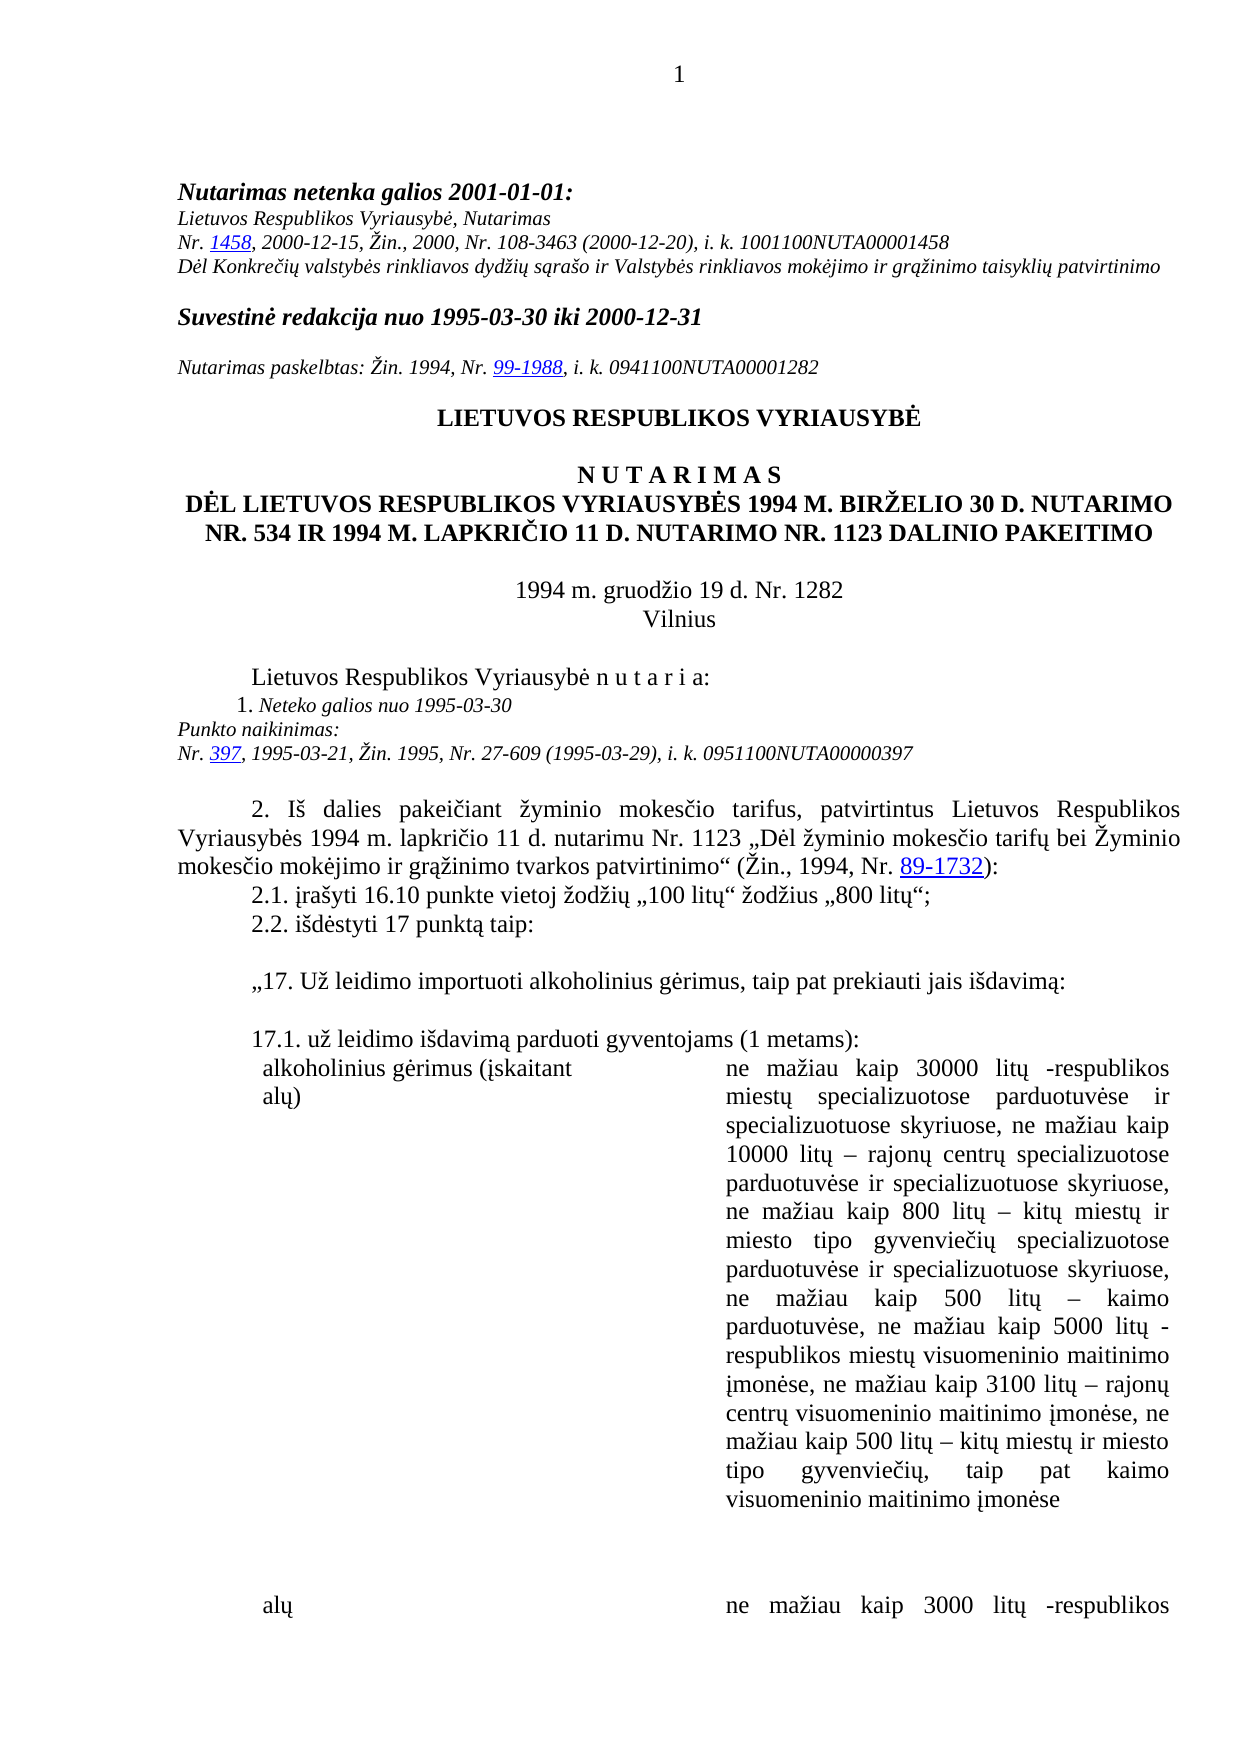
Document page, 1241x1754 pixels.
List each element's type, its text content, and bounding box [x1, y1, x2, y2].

text Nr. 397, 1995-03-21, Žin. 1995, Nr. 27-609 (1995-03-29), i. k. 0951100NUTA00000397 [177, 741, 1181, 765]
table_cell alų [177, 1590, 714, 1636]
text Punkto naikinimas: [177, 717, 1181, 741]
text 2.1. įrašyti 16.10 punkte vietoj žodžių „100 litų“ žodžius „800 litų“; [177, 880, 1181, 909]
text Suvestinė redakcija nuo 1995-03-30 iki 2000-12-31 [177, 302, 1181, 331]
table_cell ne mažiau kaip 3000 litų -respublikos [714, 1590, 1181, 1636]
text „17. Už leidimo importuoti alkoholinius gėrimus, taip pat prekiauti jais išdavimą: [177, 966, 1181, 995]
text Vilnius [177, 604, 1181, 633]
text 2. Iš dalies pakeičiant žyminio mokesčio tarifus, patvirtintus Lietuvos Respublikos Vyriausybės 1994 m. lapkričio 11 d. nutarimu Nr. 1123 „Dėl žyminio mokesčio tarifų bei Žyminio mokesčio mokėjimo ir grąžinimo tvarkos patvirtinimo“ (Žin., 1994, Nr. 89-1732): [177, 794, 1181, 880]
text Dėl Konkrečių valstybės rinkliavos dydžių sąrašo ir Valstybės rinkliavos mokėjimo ir grąžinimo taisyklių patvirtinimo [177, 254, 1181, 278]
text Lietuvos Respublikos Vyriausybė, Nutarimas [177, 206, 1181, 230]
text LIETUVOS RESPUBLIKOS VYRIAUSYBĖ [177, 403, 1181, 432]
text Lietuvos Respublikos Vyriausybė nutaria: [177, 662, 1181, 691]
text 1994 m. gruodžio 19 d. Nr. 1282 [177, 576, 1181, 604]
table_header alkoholinius gėrimus (įskaitant alų) [177, 1053, 714, 1590]
table_header ne mažiau kaip 30000 litų -respublikos miestų specializuotose parduotuvėse ir specializuotuose skyriuose, ne mažiau kaip 10000 litų – rajonų centrų specializuotose parduotuvėse ir specializuotuose skyriuose, ne mažiau kaip 800 litų – kitų miestų ir miesto tipo gyvenviečių specializuotose parduotuvėse ir specializuotuose skyriuose, ne mažiau kaip 500 litų – kaimo parduotuvėse, ne mažiau kaip 5000 litų - respublikos miestų visuomeninio maitinimo įmonėse, ne mažiau kaip 3100 litų – rajonų centrų visuomeninio maitinimo įmonėse, ne mažiau kaip 500 litų – kitų miestų ir miesto tipo gyvenviečių, taip pat kaimo visuomeninio maitinimo įmonėse [714, 1053, 1181, 1590]
text DĖL LIETUVOS RESPUBLIKOS VYRIAUSYBĖS 1994 M. BIRŽELIO 30 D. NUTARIMO NR. 534 IR 1994 M. LAPKRIČIO 11 D. NUTARIMO NR. 1123 DALINIO PAKEITIMO [177, 489, 1181, 547]
text 17.1. už leidimo išdavimą parduoti gyventojams (1 metams): [177, 1024, 1181, 1053]
text Nutarimas paskelbtas: Žin. 1994, Nr. 99-1988, i. k. 0941100NUTA00001282 [177, 355, 1181, 379]
text 2.2. išdėstyti 17 punktą taip: [177, 909, 1181, 938]
text N U T A R I M A S [177, 461, 1181, 489]
text 1. Neteko galios nuo 1995-03-30 [177, 691, 1181, 717]
text Nr. 1458, 2000-12-15, Žin., 2000, Nr. 108-3463 (2000-12-20), i. k. 1001100NUTA00001458 [177, 230, 1181, 254]
text Nutarimas netenka galios 2001-01-01: [177, 177, 1181, 206]
